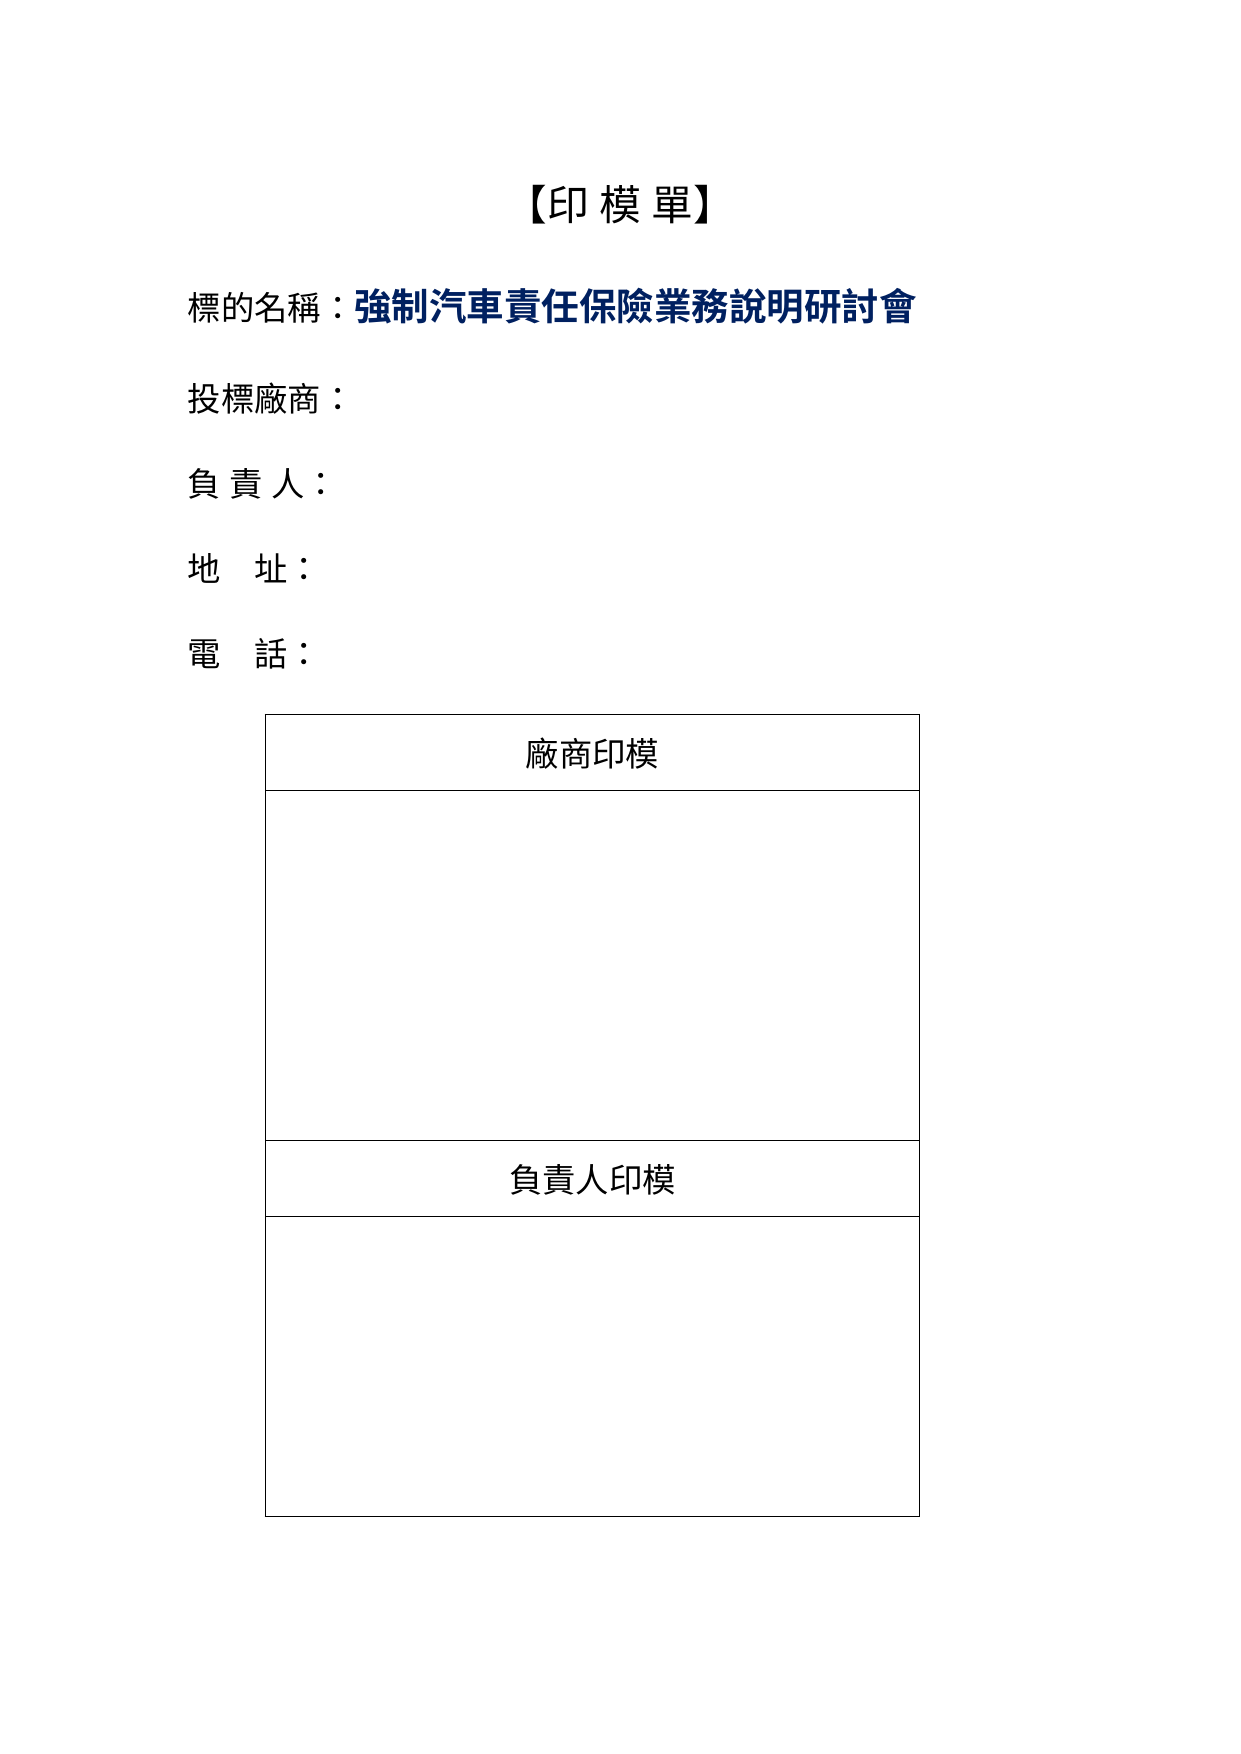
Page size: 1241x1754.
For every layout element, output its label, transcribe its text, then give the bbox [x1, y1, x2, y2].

table_cell [266, 791, 919, 1140]
text 標的名稱：強制汽車責任保險業務說明研討會 [187, 277, 1053, 331]
table_cell [266, 1217, 919, 1516]
text 電 話： [187, 628, 1053, 676]
table_cell 負責人印模 [266, 1141, 919, 1216]
table_header 廠商印模 [266, 715, 919, 790]
text 負 責 人： [187, 458, 1053, 506]
text 【印 模 單】 [187, 164, 1053, 239]
text 投標廠商： [187, 373, 1053, 421]
text 地 址： [187, 543, 1053, 591]
